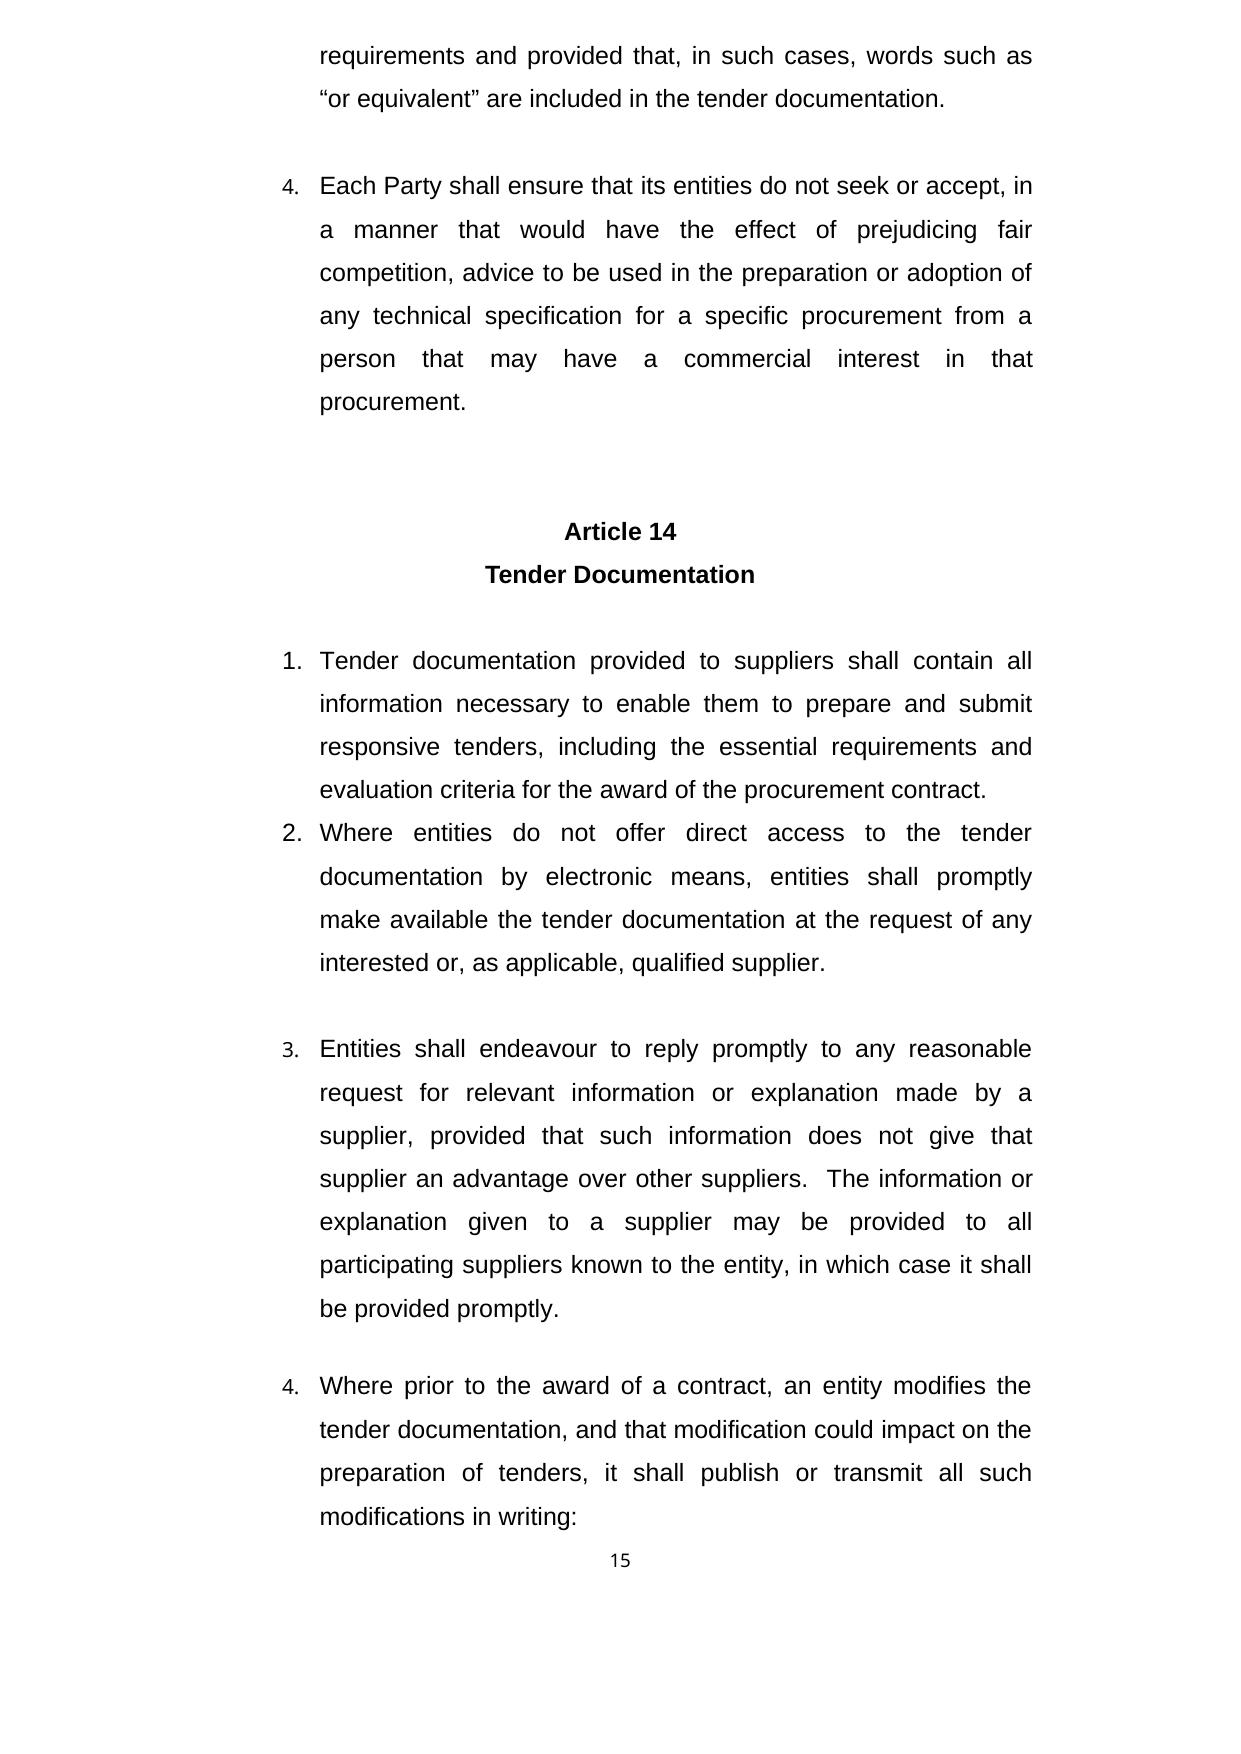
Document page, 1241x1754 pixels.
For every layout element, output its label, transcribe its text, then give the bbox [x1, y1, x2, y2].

list Entities shall endeavour to reply promptly to any reasonable request for relevant information or explanation made by a supplier, provided that such information does not give that supplier an advantage over other suppliers. The information or explanation given to a supplier may be provided to all participating suppliers known to the entity, in which case it shall be provided promptly. [282, 1034, 1033, 1322]
list Where prior to the award of a contract, an entity modifies the tender documentation, and that modification could impact on the preparation of tenders, it shall publish or transmit all such modifications in writing: [282, 1371, 1033, 1530]
list requirements and provided that, in such cases, words such as “or equivalent” are included in the tender documentation. [282, 41, 1033, 113]
text Article 14 [207, 517, 1033, 545]
list Each Party shall ensure that its entities do not seek or accept, in a manner that would have the effect of prejudicing fair competition, advice to be used in the preparation or adoption of any technical specification for a specific procurement from a person that may have a commercial interest in that procurement. [282, 171, 1033, 416]
text Tender Documentation [207, 560, 1033, 588]
list Where entities do not offer direct access to the tender documentation by electronic means, entities shall promptly make available the tender documentation at the request of any interested or, as applicable, qualified supplier. [282, 818, 1033, 977]
list Tender documentation provided to suppliers shall contain all information necessary to enable them to prepare and submit responsive tenders, including the essential requirements and evaluation criteria for the award of the procurement contract. [282, 646, 1033, 804]
